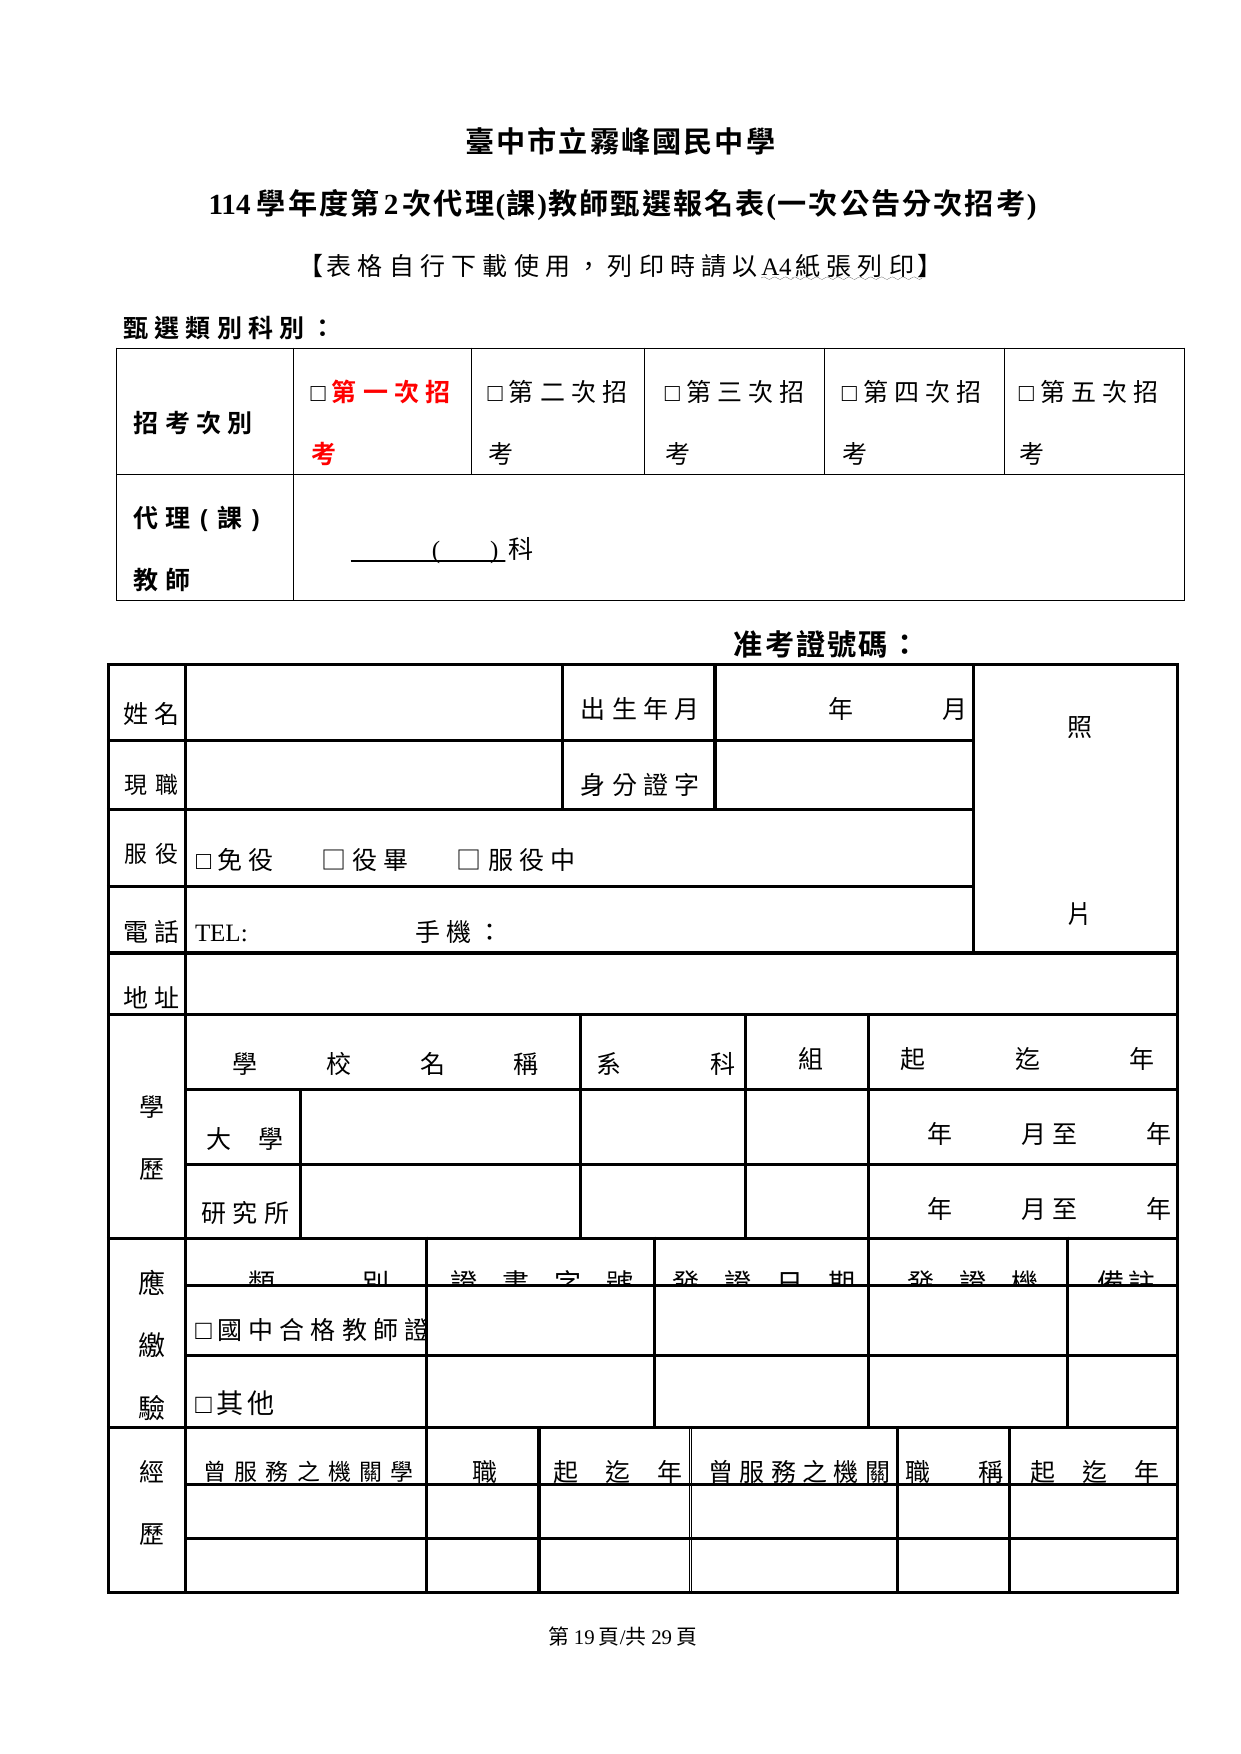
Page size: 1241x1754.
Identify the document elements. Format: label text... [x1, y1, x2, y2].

table_cell 組 別 [747, 1016, 867, 1088]
table_cell [899, 1540, 1008, 1591]
table_cell [870, 1287, 1066, 1354]
table_cell 系 科 [582, 1016, 744, 1088]
table_cell 曾服務之機關學校 [187, 1429, 425, 1482]
table_cell 應 繳 驗 證 件 [110, 1240, 184, 1426]
table_cell [428, 1540, 537, 1591]
table_header □第四次招考 [825, 349, 1004, 474]
table_cell [187, 1540, 425, 1591]
table_header 招考次別 [117, 349, 293, 474]
table_header □第一次招考 [294, 349, 471, 474]
table_cell 曾服務之機關學校 [692, 1429, 896, 1482]
table_cell □國中合格教師證書 [187, 1287, 425, 1354]
table_cell 地址 [110, 955, 184, 1013]
table_cell 學 校 名 稱 [187, 1016, 579, 1088]
table_header [187, 666, 561, 738]
text 【表格自行下載使用，列印時請以A4紙張列印】 [120, 223, 1120, 285]
table_cell 電話 [110, 888, 184, 951]
text 甄選類別科別： [120, 285, 1120, 348]
table_cell 起 迄 年 月 [1011, 1429, 1176, 1482]
table_cell 證 書 字 號 [428, 1240, 653, 1283]
table_cell [899, 1486, 1008, 1537]
table_cell 代理(課)教師 [117, 475, 293, 600]
table_cell [541, 1540, 689, 1591]
table_header 姓名 [110, 666, 184, 738]
table_cell 發 證 日 期 [656, 1240, 867, 1283]
table_cell 曾服務之機關學校 [333, 1465, 343, 1482]
table_cell 服役 情形 [110, 811, 184, 885]
table_cell 備註 [1069, 1240, 1176, 1283]
table_cell [428, 1287, 653, 1354]
table_cell [582, 1166, 744, 1237]
table_cell [656, 1287, 867, 1354]
table_header □第三次招考 [645, 349, 824, 474]
table_cell [692, 1486, 896, 1537]
table_header 出生年月日 [564, 666, 713, 738]
table_cell [1069, 1357, 1176, 1426]
table_header 年 月 日 [717, 666, 972, 738]
table_cell 類 別 [187, 1240, 425, 1283]
table_cell [428, 1357, 653, 1426]
table_cell [1011, 1486, 1176, 1537]
table_cell [870, 1357, 1066, 1426]
table_cell 大 學 [187, 1091, 299, 1163]
table_cell □免役 □役畢 □服役中 [187, 811, 972, 885]
table_cell [541, 1486, 689, 1537]
table_cell 現職機關學校 [110, 742, 184, 808]
table_cell 經 歷 [110, 1429, 184, 1591]
table_cell [302, 1091, 579, 1163]
table_cell 年 月至 年 月 [870, 1166, 1176, 1237]
table_cell 職 稱 [428, 1429, 537, 1482]
table_header 照 片 [975, 666, 1176, 951]
table_cell [187, 955, 1176, 1013]
text 准考證號碼： [120, 601, 920, 663]
table_cell 身分證字號 [564, 742, 713, 808]
table_cell 起 迄 年 月 [870, 1016, 1176, 1088]
table_cell [187, 1486, 425, 1537]
table_cell TEL: 手機： [187, 888, 972, 951]
table_cell 研究所 [187, 1166, 299, 1237]
table_cell 發 證 機 關 [870, 1240, 1066, 1283]
table_cell [656, 1357, 867, 1426]
table_cell □其他 [187, 1357, 425, 1426]
table_cell [747, 1091, 867, 1163]
table_cell [1011, 1540, 1176, 1591]
table_cell 起 迄 年 月 [541, 1429, 689, 1482]
text 114學年度第2次代理(課)教師甄選報名表(一次公告分次招考) [120, 160, 1120, 223]
table_cell 學 歷 [110, 1016, 184, 1237]
table_cell [187, 742, 561, 808]
table_header □第二次招考 [472, 349, 644, 474]
table_cell [582, 1091, 744, 1163]
table_header □第五次招考 [1005, 349, 1184, 474]
table_cell [717, 742, 972, 808]
text 臺中市立霧峰國民中學 [120, 98, 1120, 160]
table_cell [692, 1540, 896, 1591]
table_cell [1069, 1287, 1176, 1354]
table_cell [302, 1166, 579, 1237]
table_cell 年 月至 年 月 [870, 1091, 1176, 1163]
table_cell 職 稱 [899, 1429, 1008, 1482]
table_cell [747, 1166, 867, 1237]
table_cell ( ) 科 [294, 475, 1184, 600]
table_cell [428, 1486, 537, 1537]
